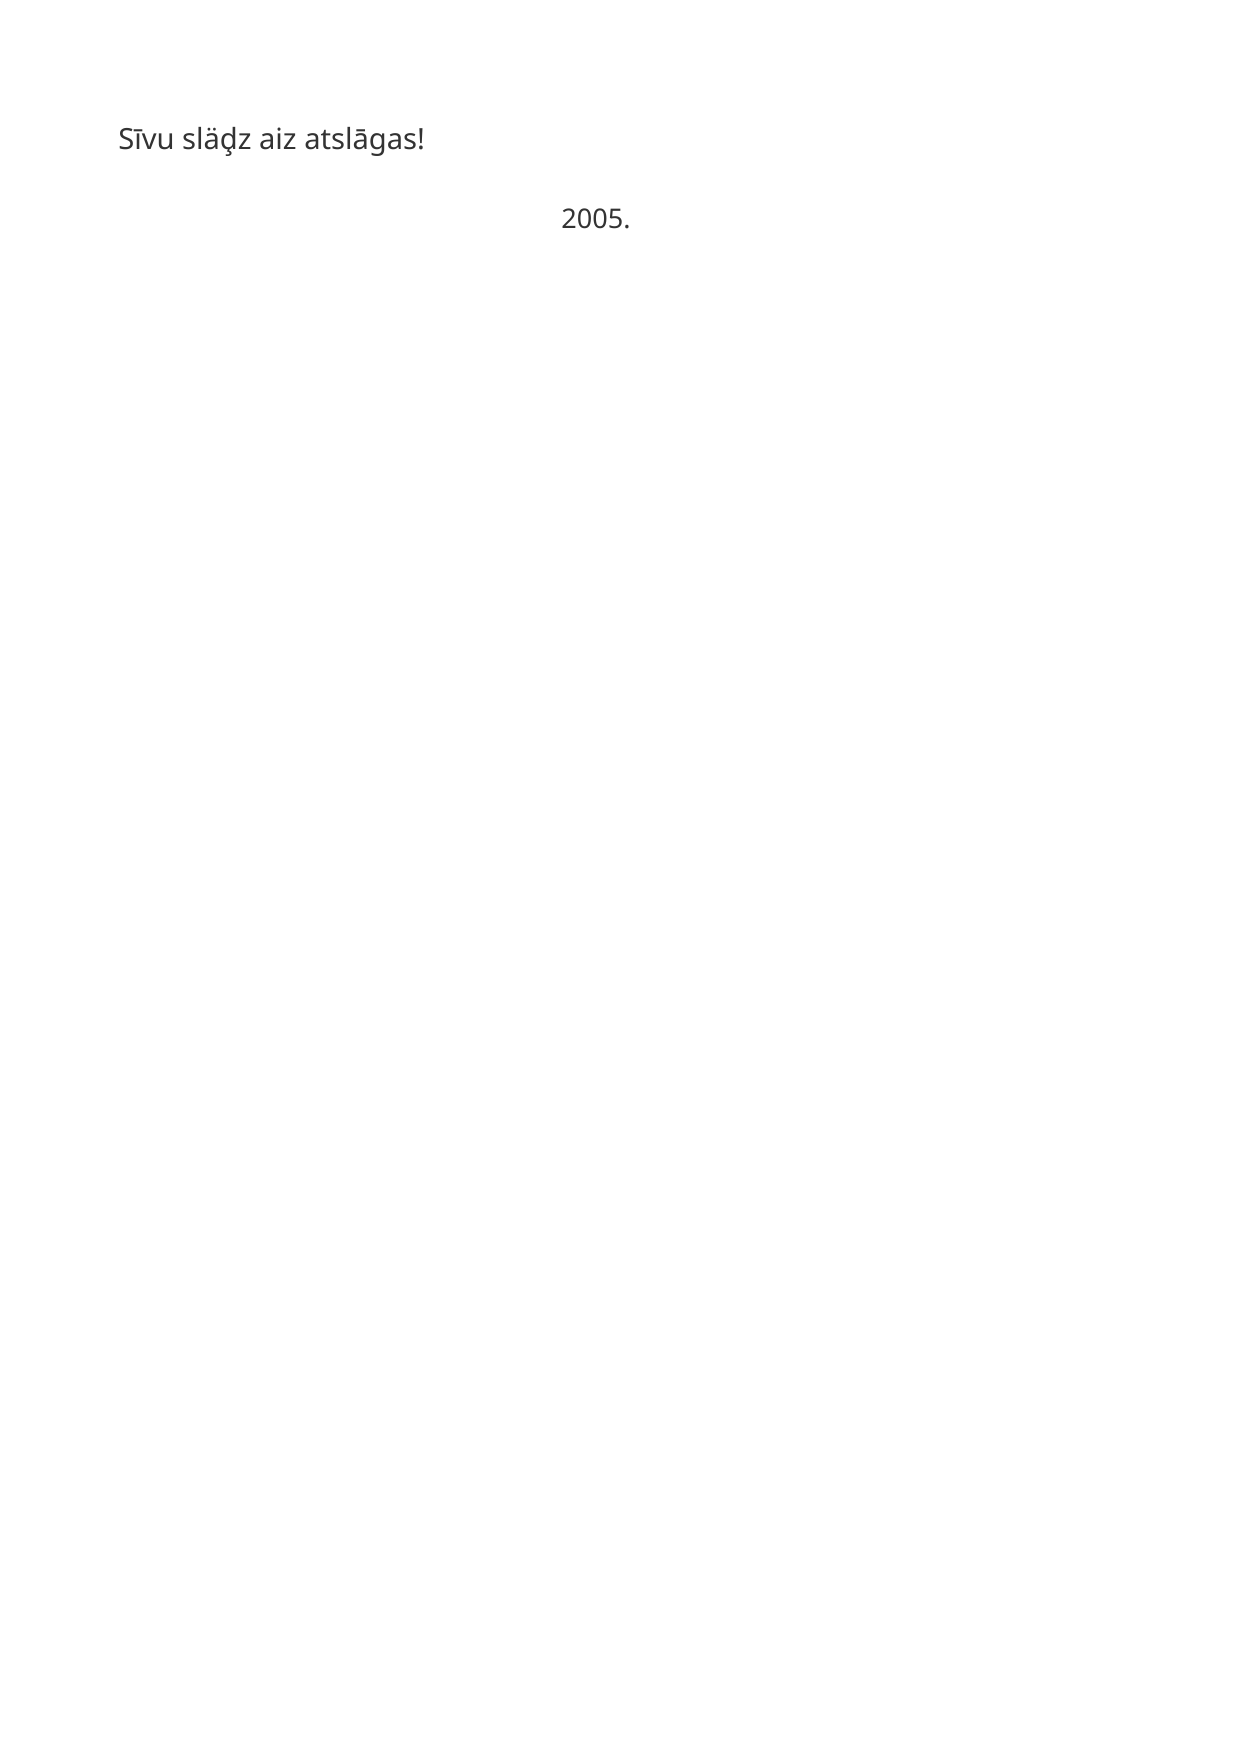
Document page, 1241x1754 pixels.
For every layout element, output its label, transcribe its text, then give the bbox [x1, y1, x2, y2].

text 2005. [118, 197, 1122, 237]
text Sīvu släḑz aiz atslāgas! [118, 118, 1122, 158]
